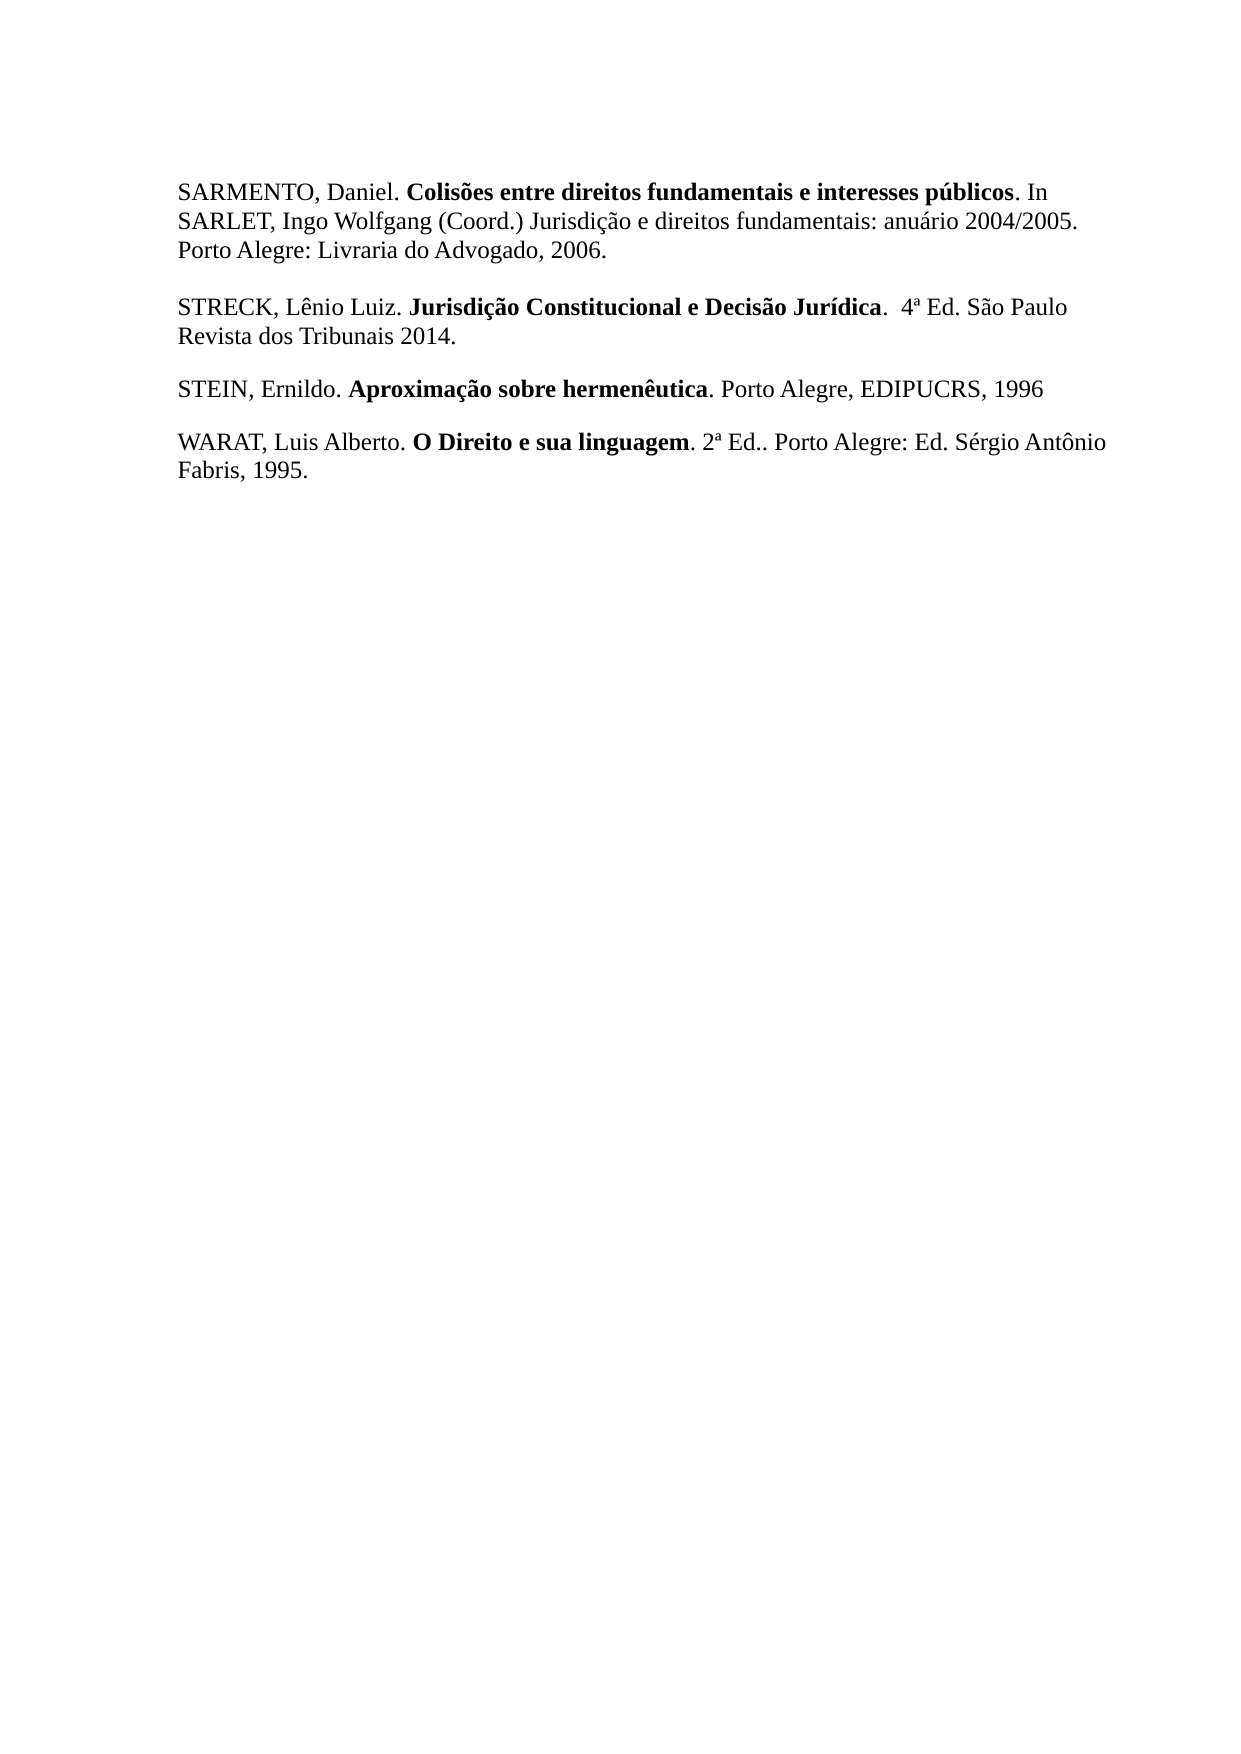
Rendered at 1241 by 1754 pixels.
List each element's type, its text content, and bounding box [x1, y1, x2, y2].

text STEIN, Ernildo. Aproximação sobre hermenêutica. Porto Alegre, EDIPUCRS, 1996 [177, 374, 1122, 402]
text SARMENTO, Daniel. Colisões entre direitos fundamentais e interesses públicos. In SARLET, Ingo Wolfgang (Coord.) Jurisdição e direitos fundamentais: anuário 2004/2005. Porto Alegre: Livraria do Advogado, 2006. [177, 177, 1122, 263]
text STRECK, Lênio Luiz. Jurisdição Constitucional e Decisão Jurídica. 4ª Ed. São Paulo Revista dos Tribunais 2014. [177, 292, 1122, 350]
text WARAT, Luis Alberto. O Direito e sua linguagem. 2ª Ed.. Porto Alegre: Ed. Sérgio Antônio Fabris, 1995. [177, 427, 1122, 484]
